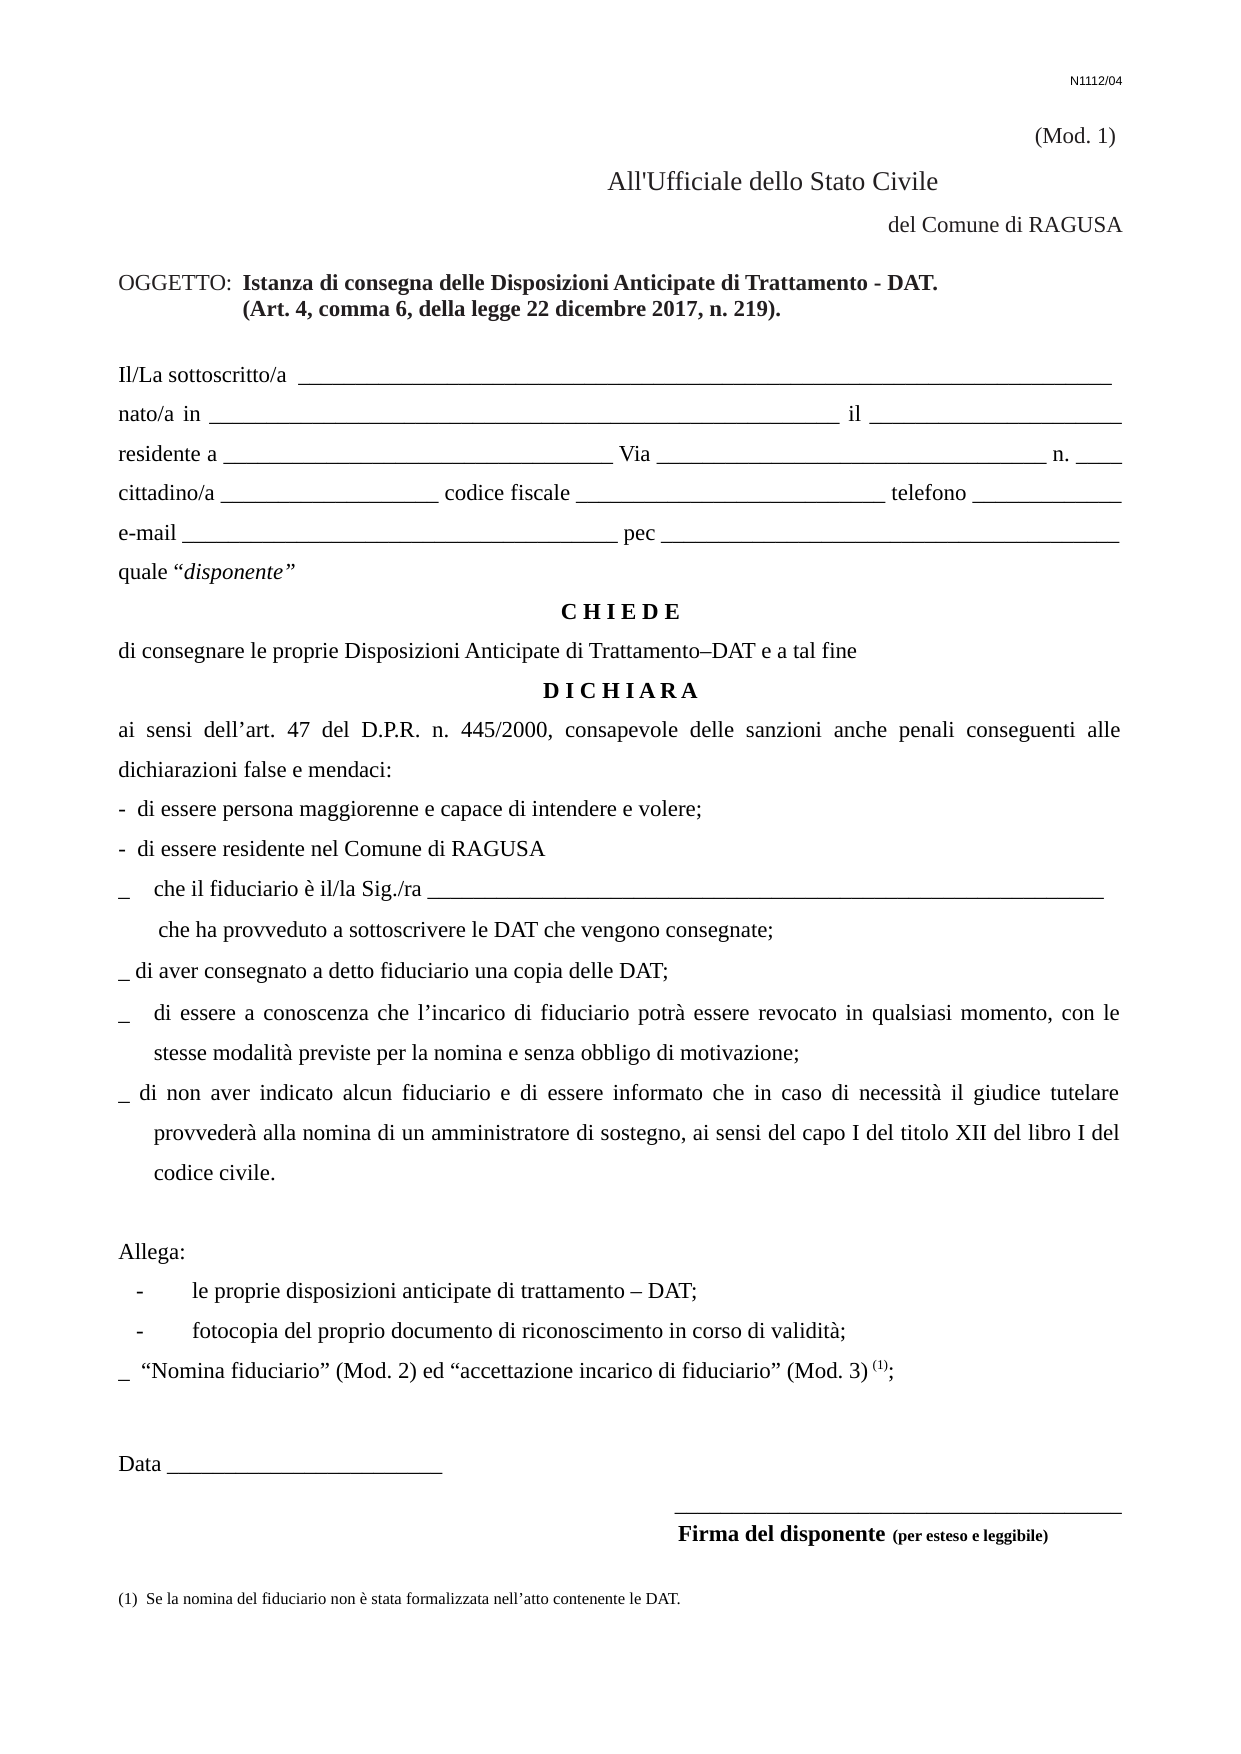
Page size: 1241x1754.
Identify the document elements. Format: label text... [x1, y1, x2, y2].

text _ di non aver indicato alcun fiduciario e di essere informato che in caso di necessità il giudice tutelare provvederà alla nomina di un amministratore di sostegno, ai sensi del capo I del titolo XII del libro I del codice civile. [118, 1078, 1122, 1185]
text _ di essere a conoscenza che l’incarico di fiduciario potrà essere revocato in qualsiasi momento, con le stesse modalità previste per la nomina e senza obbligo di motivazione; [118, 998, 1122, 1065]
text All'Ufficiale dello Stato Civile [118, 165, 1123, 196]
text nato/a in _______________________________________________________ il ______________________ residente a __________________________________ Via __________________________________ n. ____ cittadino/a ___________________ codice fiscale ___________________________ telefono _____________ e-mail ______________________________________ pec ________________________________________ [118, 401, 1122, 545]
text Firma del disponente (per esteso e leggibile) [118, 1520, 1122, 1546]
text Allega: [118, 1238, 1122, 1264]
text quale “disponente” [118, 558, 1122, 585]
text C H I E D E [118, 598, 1122, 624]
text _ che il fiduciario è il/la Sig./ra ___________________________________________________________ [118, 874, 1122, 902]
text (1) Se la nomina del fiduciario non è stata formalizzata nell’atto contenente le DAT. [118, 1589, 1122, 1608]
text (Mod. 1) [118, 118, 1123, 149]
text _______________________________________ [118, 1490, 1122, 1516]
text OGGETTO: Istanza di consegna delle Disposizioni Anticipate di Trattamento - DAT. [118, 269, 1122, 295]
text - di essere persona maggiorenne e capace di intendere e volere; [118, 795, 1122, 822]
list le proprie disposizioni anticipate di trattamento – DAT; [136, 1277, 1122, 1304]
text _ di aver consegnato a detto fiduciario una copia delle DAT; [118, 956, 1122, 984]
text del Comune di RAGUSA [118, 211, 1123, 238]
text Data ________________________ [118, 1450, 1122, 1477]
text ai sensi dell’art. 47 del D.P.R. n. 445/2000, consapevole delle sanzioni anche penali conseguenti alle dichiarazioni false e mendaci: [118, 716, 1122, 782]
text _ “Nomina fiduciario” (Mod. 2) ed “accettazione incarico di fiduciario” (Mod. 3) (1); [118, 1356, 1122, 1384]
text Il/La sottoscritto/a _______________________________________________________________________ [118, 361, 1122, 387]
text - di essere residente nel Comune di RAGUSA [118, 835, 1122, 861]
text che ha provveduto a sottoscrivere le DAT che vengono consegnate; [118, 916, 1122, 943]
list fotocopia del proprio documento di riconoscimento in corso di validità; [136, 1317, 1122, 1343]
text (Art. 4, comma 6, della legge 22 dicembre 2017, n. 219). [242, 295, 1122, 322]
text D I C H I A R A [118, 677, 1122, 703]
text di consegnare le proprie Disposizioni Anticipate di Trattamento–DAT e a tal fine [118, 637, 1122, 664]
